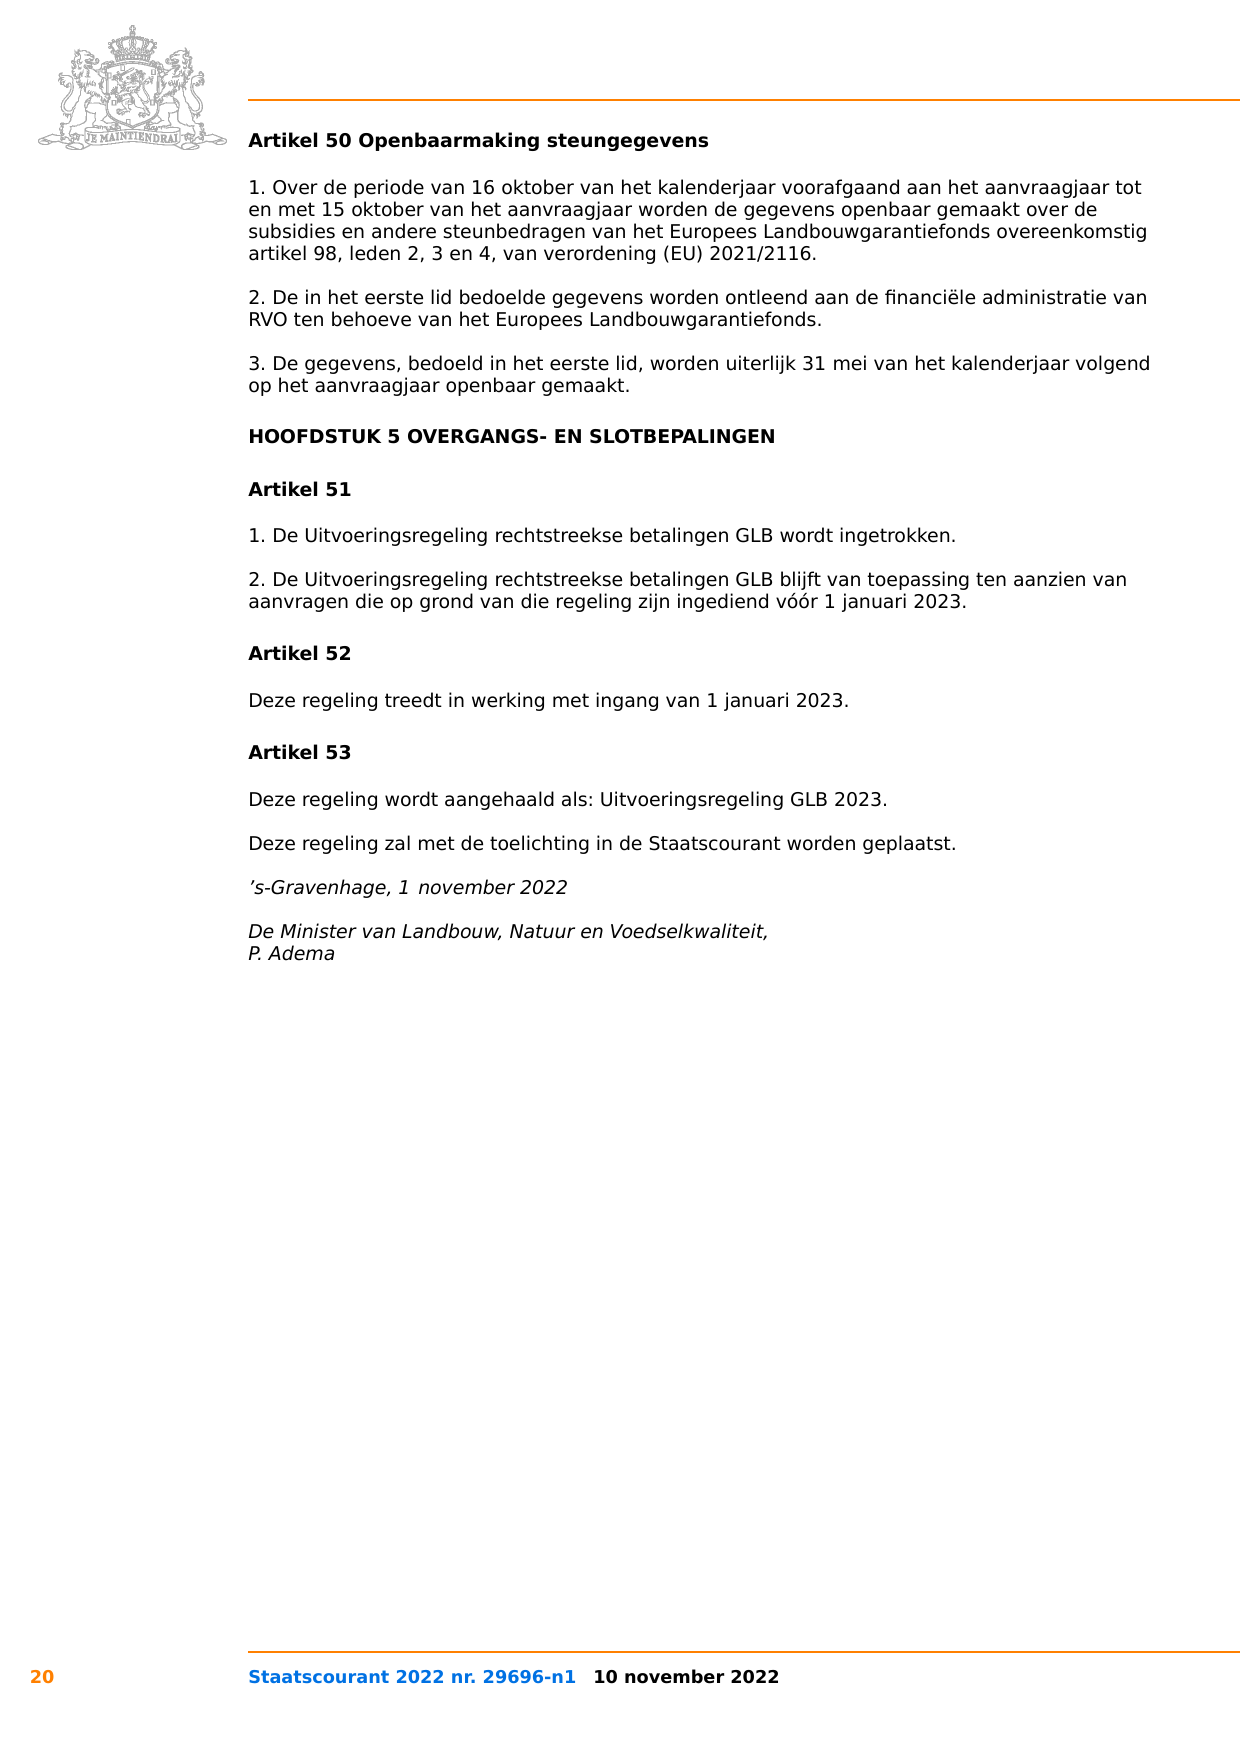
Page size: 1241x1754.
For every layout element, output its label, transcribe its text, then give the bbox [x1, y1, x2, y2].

picture [38, 25, 227, 150]
subtitle Artikel 50 Openbaarmaking steungegevens [248, 130, 1163, 152]
text Deze regeling wordt aangehaald als: Uitvoeringsregeling GLB 2023. [248, 789, 1163, 811]
subtitle HOOFDSTUK 5 OVERGANGS- EN SLOTBEPALINGEN [248, 426, 1163, 448]
text 3. De gegevens, bedoeld in het eerste lid, worden uiterlijk 31 mei van het kalenderjaar volgend op het aanvraagjaar openbaar gemaakt. [248, 352, 1163, 396]
text 1. De Uitvoeringsregeling rechtstreekse betalingen GLB wordt ingetrokken. [248, 525, 1163, 547]
subtitle Artikel 52 [248, 643, 1163, 665]
subtitle Artikel 51 [248, 478, 1163, 500]
text De Minister van Landbouw, Natuur en Voedselkwaliteit, P. Adema [248, 921, 1163, 965]
text 1. Over de periode van 16 oktober van het kalenderjaar voorafgaand aan het aanvraagjaar tot en met 15 oktober van het aanvraagjaar worden de gegevens openbaar gemaakt over de subsidies en andere steunbedragen van het Europees Landbouwgarantiefonds overeenkomstig artikel 98, leden 2, 3 en 4, van verordening (EU) 2021/2116. [248, 177, 1163, 265]
text 2. De Uitvoeringsregeling rechtstreekse betalingen GLB blijft van toepassing ten aanzien van aanvragen die op grond van die regeling zijn ingediend vóór 1 januari 2023. [248, 569, 1163, 613]
text 2. De in het eerste lid bedoelde gegevens worden ontleend aan de financiële administratie van RVO ten behoeve van het Europees Landbouwgarantiefonds. [248, 287, 1163, 331]
text Deze regeling treedt in werking met ingang van 1 januari 2023. [248, 690, 1163, 712]
text ’s-Gravenhage, 1 november 2022 [248, 877, 1163, 899]
subtitle Artikel 53 [248, 742, 1163, 764]
text Deze regeling zal met de toelichting in de Staatscourant worden geplaatst. [248, 833, 1163, 855]
